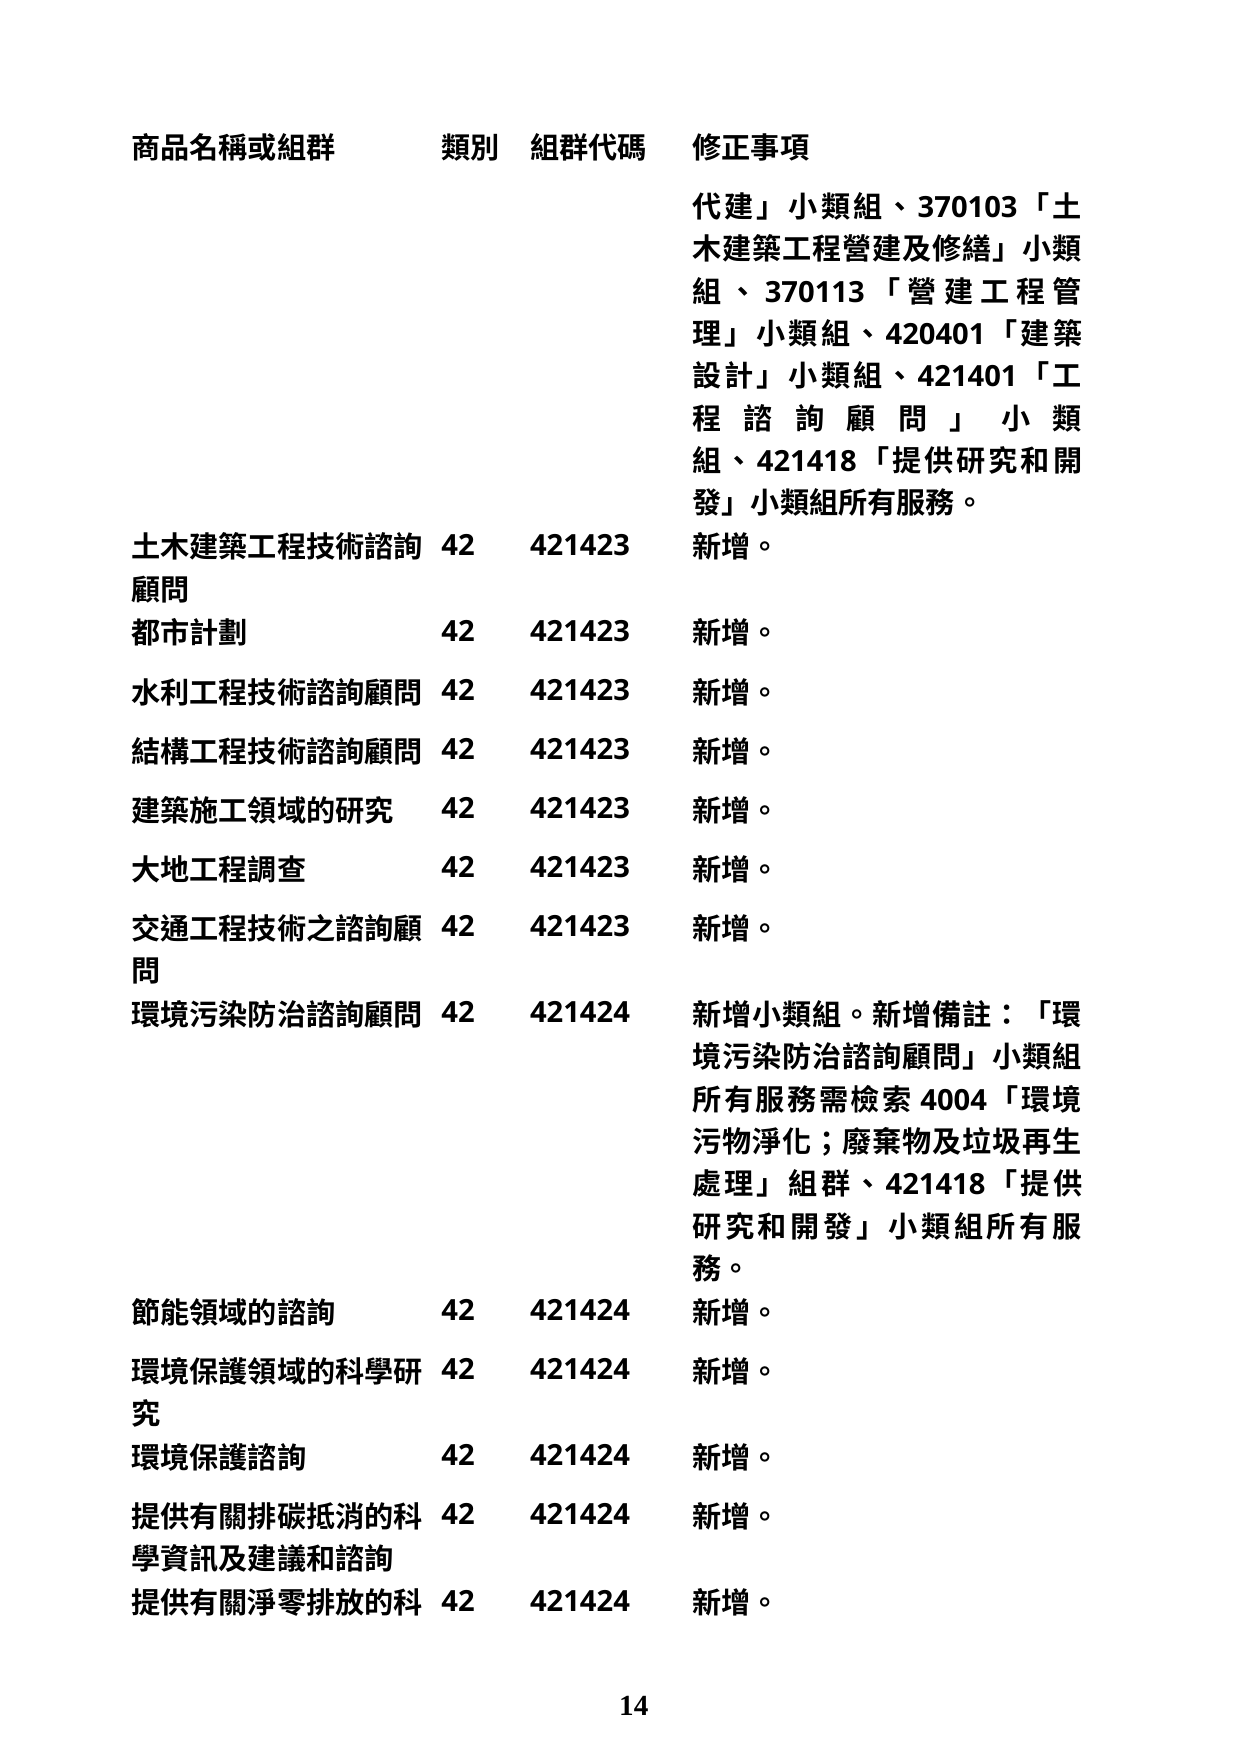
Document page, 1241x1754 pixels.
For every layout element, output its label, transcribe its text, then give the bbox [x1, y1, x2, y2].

table_cell 新增。 [690, 846, 1087, 904]
table_cell 421423 [528, 610, 689, 668]
table_header 類別 [439, 125, 526, 182]
table_cell 新增。 [690, 1290, 1087, 1347]
table_cell 新增。 [690, 1348, 1087, 1433]
table_cell 421423 [528, 669, 689, 727]
table_cell 42 [439, 1580, 526, 1637]
table_cell 42 [439, 787, 526, 845]
table_cell 新增。 [690, 524, 1087, 608]
table_cell 提供有關排碳抵消的科學資訊及建議和諮詢 [129, 1494, 438, 1578]
table_cell 土木建築工程技術諮詢顧問 [129, 524, 438, 608]
table_header 修正事項 [690, 125, 1087, 182]
table_cell 42 [439, 1494, 526, 1578]
table_cell [528, 184, 689, 522]
table_cell 結構工程技術諮詢顧問 [129, 728, 438, 786]
table_cell [439, 184, 526, 522]
table_cell 42 [439, 906, 526, 990]
table_cell 新增。 [690, 1580, 1087, 1637]
table_cell 421423 [528, 524, 689, 608]
table_cell 42 [439, 1348, 526, 1433]
table_cell 新增。 [690, 906, 1087, 990]
table_cell 421423 [528, 728, 689, 786]
table_cell 421424 [528, 1435, 689, 1492]
table_cell 421424 [528, 1494, 689, 1578]
table_header 組群代碼 [528, 125, 689, 182]
table_cell 新增。 [690, 1435, 1087, 1492]
table_cell 421423 [528, 906, 689, 990]
table_cell 新增。 [690, 1494, 1087, 1578]
table_cell 節能領域的諮詢 [129, 1290, 438, 1347]
table_cell 421424 [528, 1290, 689, 1347]
table_cell 42 [439, 728, 526, 786]
table_cell 提供有關淨零排放的科 [129, 1580, 438, 1637]
table_cell 42 [439, 992, 526, 1288]
table_cell 421424 [528, 992, 689, 1288]
table_cell 42 [439, 610, 526, 668]
table_cell 交通工程技術之諮詢顧問 [129, 906, 438, 990]
table_cell 水利工程技術諮詢顧問 [129, 669, 438, 727]
table_cell 環境保護領域的科學研究 [129, 1348, 438, 1433]
table_cell 42 [439, 1290, 526, 1347]
table_cell 大地工程調查 [129, 846, 438, 904]
table_cell 421424 [528, 1348, 689, 1433]
table_cell 42 [439, 669, 526, 727]
table_cell 新增小類組。新增備註：「環境污染防治諮詢顧問」小類組所有服務需檢索4004「環境污物淨化；廢棄物及垃圾再生處理」組群、421418「提供研究和開發」小類組所有服務。 [690, 992, 1087, 1288]
table_cell 新增。 [690, 610, 1087, 668]
table_cell 42 [439, 524, 526, 608]
table_cell 代建」小類組、370103「土木建築工程營建及修繕」小類組、370113「營建工程管理」小類組、420401「建築設計」小類組、421401「工程諮詢顧問」小類組、421418「提供研究和開發」小類組所有服務。 [690, 184, 1087, 522]
table_cell 環境保護諮詢 [129, 1435, 438, 1492]
table_cell 新增。 [690, 669, 1087, 727]
table_cell 新增。 [690, 787, 1087, 845]
table_cell 建築施工領域的研究 [129, 787, 438, 845]
table_cell 42 [439, 846, 526, 904]
table_cell 新增。 [690, 728, 1087, 786]
table_cell [129, 184, 438, 522]
table_cell 421423 [528, 846, 689, 904]
table_cell 環境污染防治諮詢顧問 [129, 992, 438, 1288]
table_cell 421423 [528, 787, 689, 845]
table_header 商品名稱或組群 [129, 125, 438, 182]
table_cell 421424 [528, 1580, 689, 1637]
table_cell 42 [439, 1435, 526, 1492]
table_cell 都市計劃 [129, 610, 438, 668]
